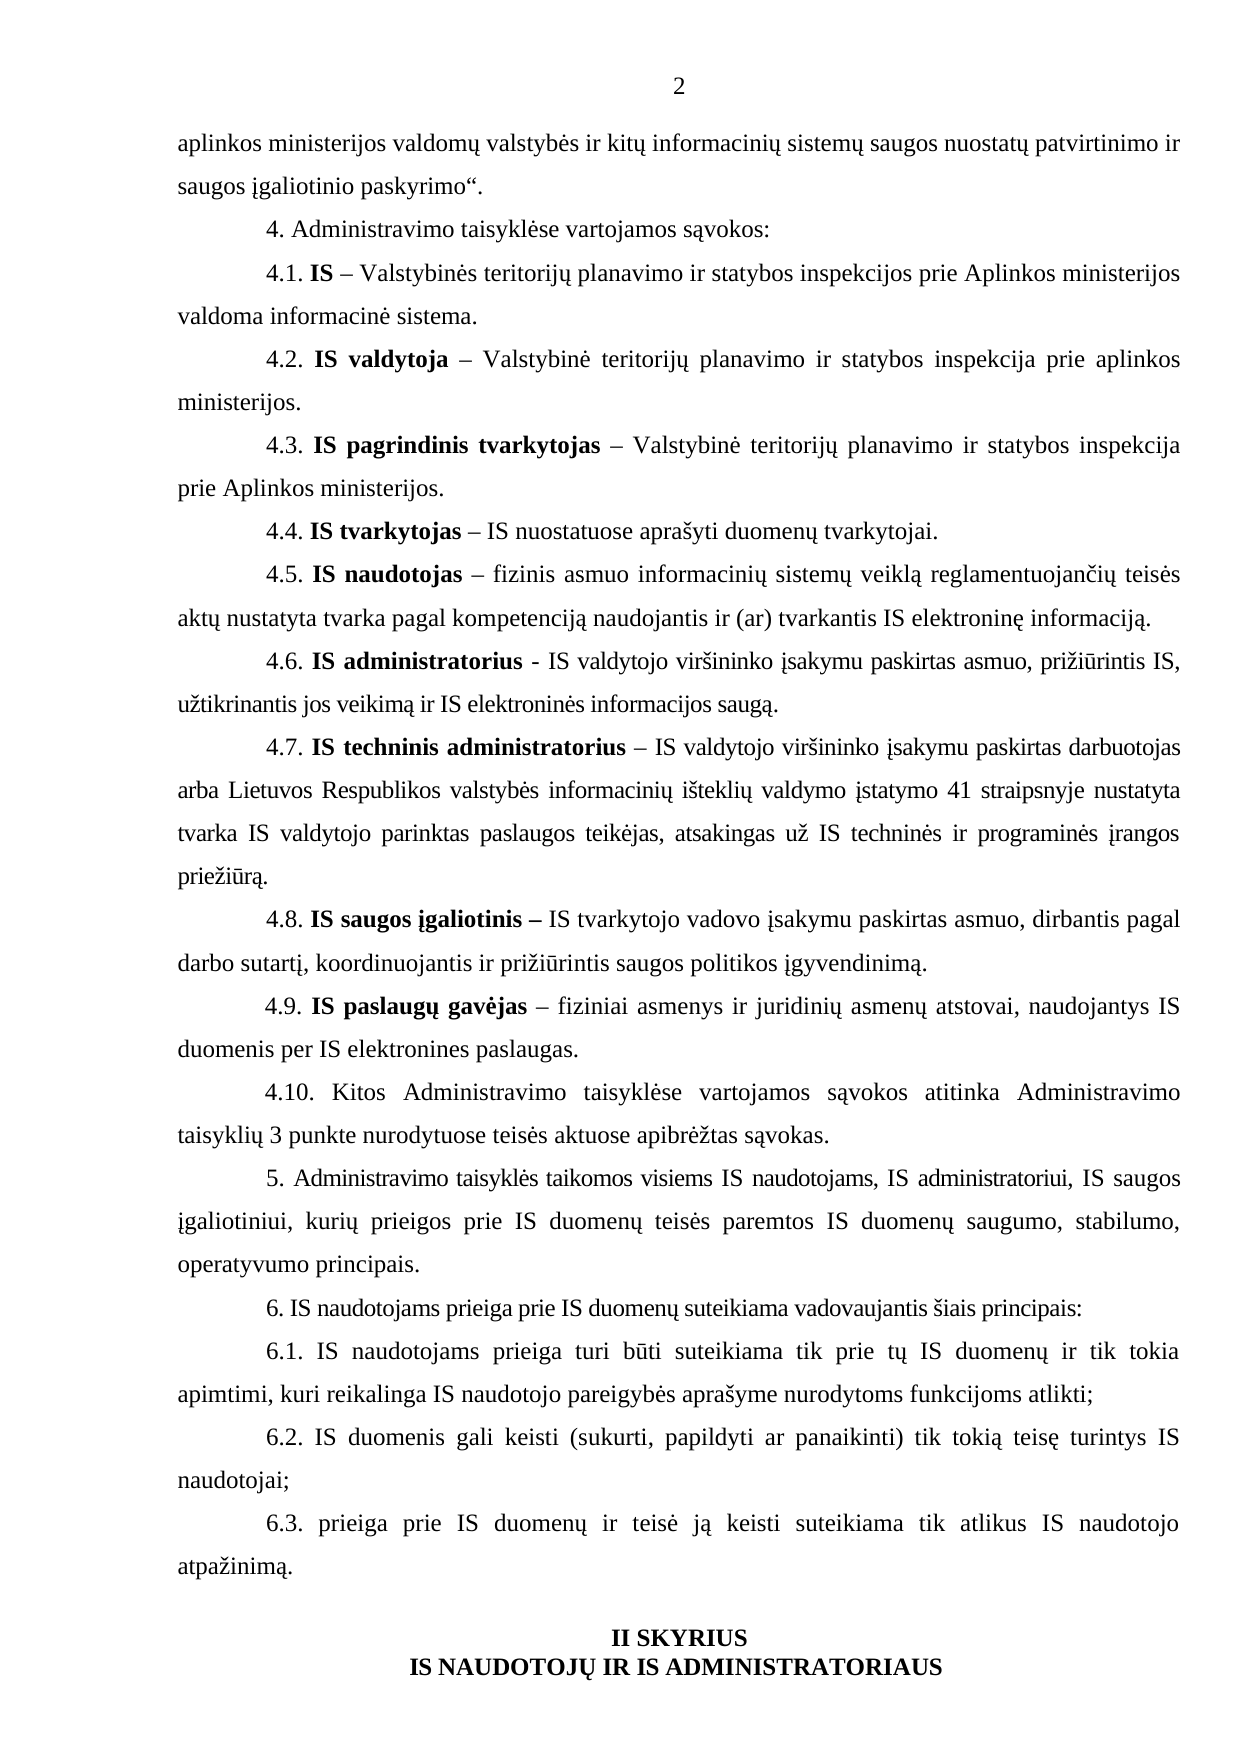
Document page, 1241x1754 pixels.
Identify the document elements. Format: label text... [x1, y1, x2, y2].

text 4.2. IS valdytoja – Valstybinė teritorijų planavimo ir statybos inspekcija prie aplinkos ministerijos. [177, 344, 1181, 416]
text 4.3. IS pagrindinis tvarkytojas – Valstybinė teritorijų planavimo ir statybos inspekcija prie Aplinkos ministerijos. [177, 430, 1181, 502]
text 6. IS naudotojams prieiga prie IS duomenų suteikiama vadovaujantis šiais principais: [177, 1293, 1181, 1321]
text IS NAUDOTOJŲ ir IS administratoriAUS [177, 1652, 1181, 1681]
text 5. Administravimo taisyklės taikomos visiems IS naudotojams, IS administratoriui, IS saugos įgaliotiniui, kurių prieigos prie IS duomenų teisės paremtos IS duomenų saugumo, stabilumo, operatyvumo principais. [177, 1163, 1181, 1278]
text 6.2. IS duomenis gali keisti (sukurti, papildyti ar panaikinti) tik tokią teisę turintys IS naudotojai; [177, 1422, 1181, 1494]
text 4.6. IS administratorius - IS valdytojo viršininko įsakymu paskirtas asmuo, prižiūrintis IS, užtikrinantis jos veikimą ir IS elektroninės informacijos saugą. [177, 646, 1181, 718]
text aplinkos ministerijos valdomų valstybės ir kitų informacinių sistemų saugos nuostatų patvirtinimo ir saugos įgaliotinio paskyrimo“. [177, 128, 1181, 200]
text 6.3. prieiga prie IS duomenų ir teisė ją keisti suteikiama tik atlikus IS naudotojo atpažinimą. [177, 1508, 1181, 1580]
text 4.7. IS techninis administratorius – IS valdytojo viršininko įsakymu paskirtas darbuotojas arba Lietuvos Respublikos valstybės informacinių išteklių valdymo įstatymo 41 straipsnyje nustatyta tvarka IS valdytojo parinktas paslaugos teikėjas, atsakingas už IS techninės ir programinės įrangos priežiūrą. [177, 732, 1181, 890]
text 4.10. Kitos Administravimo taisyklėse vartojamos sąvokos atitinka Administravimo taisyklių 3 punkte nurodytuose teisės aktuose apibrėžtas sąvokas. [177, 1077, 1181, 1149]
text 4.9. IS paslaugų gavėjas – fiziniai asmenys ir juridinių asmenų atstovai, naudojantys IS duomenis per IS elektronines paslaugas. [177, 991, 1181, 1063]
text 4.4. IS tvarkytojas – IS nuostatuose aprašyti duomenų tvarkytojai. [177, 516, 1181, 545]
text 4.1. IS – Valstybinės teritorijų planavimo ir statybos inspekcijos prie Aplinkos ministerijos valdoma informacinė sistema. [177, 258, 1181, 329]
text 4.8. IS saugos įgaliotinis – IS tvarkytojo vadovo įsakymu paskirtas asmuo, dirbantis pagal darbo sutartį, koordinuojantis ir prižiūrintis saugos politikos įgyvendinimą. [177, 904, 1181, 976]
text 6.1. IS naudotojams prieiga turi būti suteikiama tik prie tų IS duomenų ir tik tokia apimtimi, kuri reikalinga IS naudotojo pareigybės aprašyme nurodytoms funkcijoms atlikti; [177, 1336, 1181, 1408]
text II SKYRIUS [177, 1623, 1181, 1652]
text 4. Administravimo taisyklėse vartojamos sąvokos: [177, 214, 1181, 243]
text 4.5. IS naudotojas – fizinis asmuo informacinių sistemų veiklą reglamentuojančių teisės aktų nustatyta tvarka pagal kompetenciją naudojantis ir (ar) tvarkantis IS elektroninę informaciją. [177, 559, 1181, 631]
